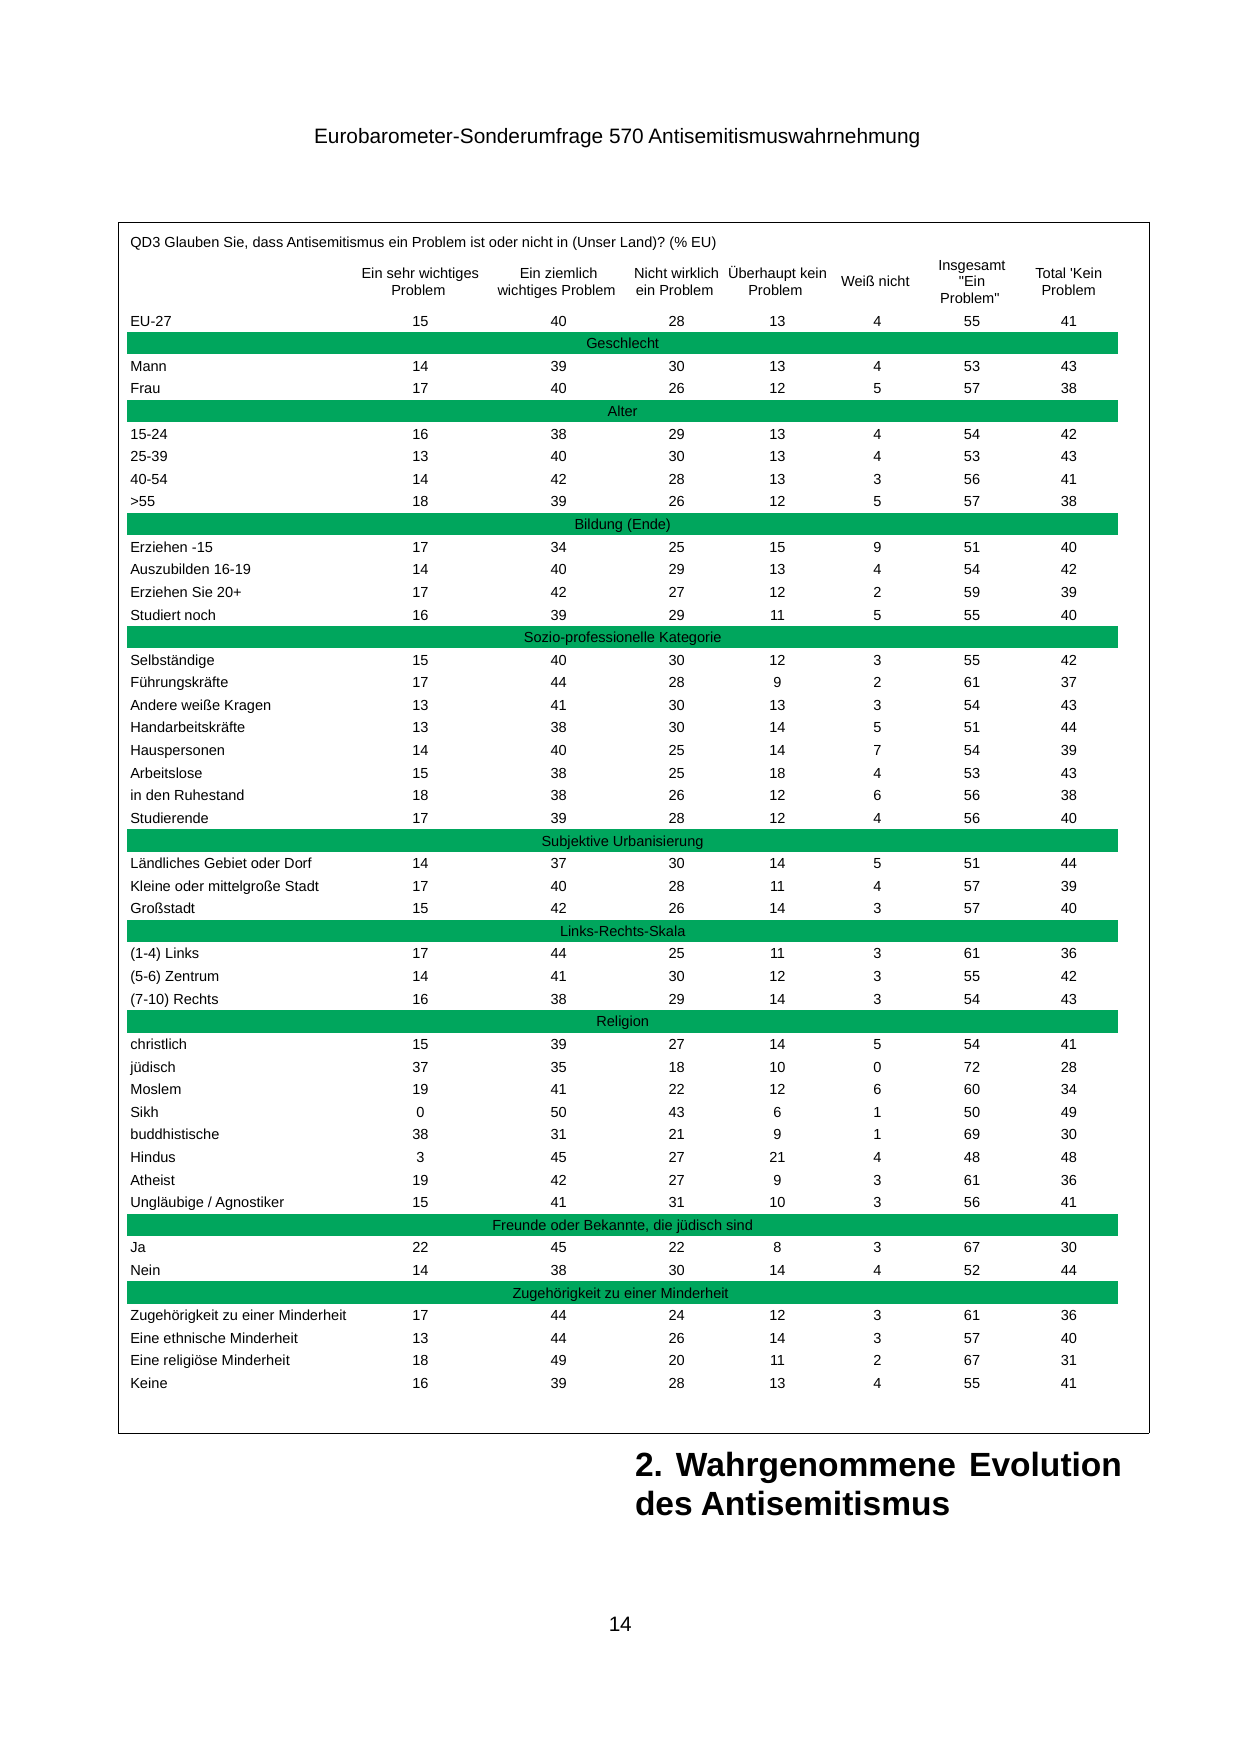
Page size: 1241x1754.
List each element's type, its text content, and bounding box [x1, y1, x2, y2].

table_cell 54 [924, 1033, 1019, 1055]
subtitle 2. Wahrgenommene Evolution des Antisemitismus [635, 1434, 1122, 1522]
table_cell 43 [1019, 445, 1118, 468]
table_cell 9 [724, 1123, 830, 1146]
table_cell 12 [724, 581, 830, 603]
table_cell 20 [629, 1349, 724, 1372]
table_cell 4 [830, 1259, 924, 1281]
table_cell 30 [629, 649, 724, 671]
table_cell 44 [1019, 716, 1118, 739]
table_cell 7 [830, 739, 924, 761]
table_cell Studierende [127, 807, 352, 829]
table_cell 13 [352, 445, 488, 468]
table_cell 61 [924, 1304, 1019, 1327]
table_cell 41 [1019, 1033, 1118, 1055]
table_cell 27 [629, 1168, 724, 1191]
table_cell 42 [488, 581, 629, 603]
table_cell 30 [629, 445, 724, 468]
table_cell 34 [488, 535, 629, 558]
table_cell 57 [924, 875, 1019, 897]
table_cell 56 [924, 468, 1019, 490]
table_cell 12 [724, 807, 830, 829]
table_cell 29 [629, 988, 724, 1010]
table_cell [127, 253, 352, 309]
table_cell 5 [830, 603, 924, 626]
table_cell 12 [724, 490, 830, 513]
table_cell 28 [629, 807, 724, 829]
table_cell 13 [724, 694, 830, 716]
table_cell 3 [830, 1327, 924, 1349]
table_cell 60 [924, 1078, 1019, 1101]
table_cell 41 [1019, 468, 1118, 490]
table_cell 30 [1019, 1236, 1118, 1259]
table_cell 12 [724, 649, 830, 671]
table_cell 40 [1019, 807, 1118, 829]
table_cell 55 [924, 1372, 1019, 1394]
table_cell Weiß nicht [830, 253, 924, 309]
table_cell 17 [352, 875, 488, 897]
table_cell 4 [830, 309, 924, 332]
table_cell 52 [924, 1259, 1019, 1281]
table_cell 57 [924, 377, 1019, 400]
table_cell 45 [488, 1146, 629, 1168]
table_cell Sozio-professionelle Kategorie [127, 626, 1118, 648]
table_cell 3 [830, 942, 924, 965]
table_cell 29 [629, 423, 724, 445]
table_cell 30 [629, 852, 724, 874]
table_cell 38 [488, 761, 629, 784]
table_cell 39 [488, 1033, 629, 1055]
table_cell 13 [724, 423, 830, 445]
table_cell 37 [488, 852, 629, 874]
table_cell 54 [924, 558, 1019, 581]
table_cell 67 [924, 1236, 1019, 1259]
table_cell Auszubilden 16-19 [127, 558, 352, 581]
table_cell 21 [724, 1146, 830, 1168]
table_cell 2 [830, 1349, 924, 1372]
table_cell 13 [724, 558, 830, 581]
table_cell 40-54 [127, 468, 352, 490]
table_cell jüdisch [127, 1055, 352, 1078]
table_cell 9 [830, 535, 924, 558]
table_cell 3 [830, 694, 924, 716]
table_cell 14 [352, 558, 488, 581]
table_cell 38 [1019, 377, 1118, 400]
table_cell 15 [352, 1191, 488, 1213]
table_cell buddhistische [127, 1123, 352, 1146]
table_cell 3 [830, 649, 924, 671]
table_cell 13 [724, 1372, 830, 1394]
table_cell 17 [352, 581, 488, 603]
table_cell 56 [924, 807, 1019, 829]
table_cell 57 [924, 897, 1019, 920]
table_cell Nein [127, 1259, 352, 1281]
table_cell 31 [1019, 1349, 1118, 1372]
table_cell 13 [352, 1327, 488, 1349]
table_cell 12 [724, 377, 830, 400]
table_cell 4 [830, 558, 924, 581]
table_cell 38 [1019, 490, 1118, 513]
table_cell 14 [724, 852, 830, 874]
table_cell 54 [924, 988, 1019, 1010]
table_cell 25 [629, 942, 724, 965]
table_cell Religion [127, 1010, 1118, 1033]
table_cell 55 [924, 965, 1019, 987]
table_cell 13 [724, 445, 830, 468]
table_cell 56 [924, 1191, 1019, 1213]
table_cell 0 [830, 1055, 924, 1078]
table_cell 43 [629, 1101, 724, 1123]
table_cell 31 [629, 1191, 724, 1213]
table_cell 42 [1019, 423, 1118, 445]
table_cell 55 [924, 649, 1019, 671]
table_cell 3 [830, 965, 924, 987]
table_cell 48 [924, 1146, 1019, 1168]
table_cell Handarbeitskräfte [127, 716, 352, 739]
table_cell 12 [724, 1304, 830, 1327]
table_cell Arbeitslose [127, 761, 352, 784]
table_cell 18 [352, 1349, 488, 1372]
table_cell Mann [127, 355, 352, 377]
table_cell 41 [488, 694, 629, 716]
table_cell 14 [724, 988, 830, 1010]
table_cell 4 [830, 761, 924, 784]
table_cell 14 [352, 965, 488, 987]
table_cell 15 [352, 649, 488, 671]
table_cell Hindus [127, 1146, 352, 1168]
table_cell 40 [488, 739, 629, 761]
table_cell Insgesamt "Ein Problem" [924, 253, 1019, 309]
table_cell 16 [352, 423, 488, 445]
table_cell 41 [488, 965, 629, 987]
table_cell 44 [488, 1304, 629, 1327]
subtitle [635, 177, 1122, 222]
table_cell 28 [629, 671, 724, 694]
table_cell Führungskräfte [127, 671, 352, 694]
table_cell 38 [488, 423, 629, 445]
table_cell 34 [1019, 1078, 1118, 1101]
table_cell 38 [352, 1123, 488, 1146]
table_cell 36 [1019, 1304, 1118, 1327]
table_cell 17 [352, 807, 488, 829]
table_cell 61 [924, 1168, 1019, 1191]
table_cell 27 [629, 1033, 724, 1055]
table_cell Subjektive Urbanisierung [127, 829, 1118, 852]
table_cell 13 [352, 694, 488, 716]
table_cell Total 'Kein Problem [1019, 253, 1118, 309]
table_cell 39 [488, 603, 629, 626]
table_cell 25 [629, 761, 724, 784]
table_cell 11 [724, 1349, 830, 1372]
table_cell 56 [924, 784, 1019, 807]
table_cell 28 [629, 309, 724, 332]
table_cell 38 [488, 1259, 629, 1281]
table_cell 53 [924, 355, 1019, 377]
table_cell Selbständige [127, 649, 352, 671]
table_cell 36 [1019, 1168, 1118, 1191]
table_cell (1-4) Links [127, 942, 352, 965]
table_cell 28 [629, 875, 724, 897]
table_cell 37 [352, 1055, 488, 1078]
table_cell 14 [724, 739, 830, 761]
table_cell 17 [352, 1304, 488, 1327]
table_cell 30 [629, 694, 724, 716]
table_cell 13 [724, 355, 830, 377]
table_cell 41 [1019, 309, 1118, 332]
table_cell 36 [1019, 942, 1118, 965]
table_cell 15-24 [127, 423, 352, 445]
table_cell Frau [127, 377, 352, 400]
table_cell 6 [724, 1101, 830, 1123]
table_cell 28 [1019, 1055, 1118, 1078]
table_cell 3 [352, 1146, 488, 1168]
table_cell 3 [830, 1304, 924, 1327]
table_cell 54 [924, 694, 1019, 716]
table_cell 42 [1019, 558, 1118, 581]
table_cell 40 [488, 875, 629, 897]
table_cell Links-Rechts-Skala [127, 920, 1118, 942]
table_cell 44 [488, 942, 629, 965]
table_cell 48 [1019, 1146, 1118, 1168]
table_cell 11 [724, 603, 830, 626]
table_cell 15 [724, 535, 830, 558]
table_cell 15 [352, 1033, 488, 1055]
table_cell 1 [830, 1123, 924, 1146]
table_cell Ungläubige / Agnostiker [127, 1191, 352, 1213]
table_cell 28 [629, 468, 724, 490]
table_cell 18 [352, 784, 488, 807]
table_cell 38 [488, 784, 629, 807]
table_cell 14 [352, 1259, 488, 1281]
table_cell 4 [830, 1146, 924, 1168]
table_cell 25 [629, 739, 724, 761]
table_cell (7-10) Rechts [127, 988, 352, 1010]
table_cell 44 [488, 1327, 629, 1349]
table_cell 45 [488, 1236, 629, 1259]
table_cell 40 [488, 445, 629, 468]
table_cell 43 [1019, 694, 1118, 716]
table_cell 42 [1019, 649, 1118, 671]
table_cell 11 [724, 875, 830, 897]
table_cell 15 [352, 897, 488, 920]
table_cell 29 [629, 603, 724, 626]
table_cell 30 [629, 716, 724, 739]
table_cell 14 [724, 1033, 830, 1055]
table_cell 49 [1019, 1101, 1118, 1123]
table_cell 38 [488, 716, 629, 739]
table_cell 53 [924, 761, 1019, 784]
table_cell 16 [352, 603, 488, 626]
table_cell 39 [488, 1372, 629, 1394]
table_cell 24 [629, 1304, 724, 1327]
table_cell 28 [629, 1372, 724, 1394]
table_cell 3 [830, 1191, 924, 1213]
table_cell 11 [724, 942, 830, 965]
table_cell 16 [352, 1372, 488, 1394]
table_cell 5 [830, 1033, 924, 1055]
table_cell 72 [924, 1055, 1019, 1078]
table_cell 2 [830, 671, 924, 694]
table_cell 49 [488, 1349, 629, 1372]
table_cell 61 [924, 942, 1019, 965]
table_cell EU-27 [127, 309, 352, 332]
table_cell Ein ziemlich wichtiges Problem [488, 253, 629, 309]
table_cell Erziehen Sie 20+ [127, 581, 352, 603]
table_cell 43 [1019, 761, 1118, 784]
table_cell 40 [1019, 897, 1118, 920]
table_cell 5 [830, 377, 924, 400]
table_cell 50 [924, 1101, 1019, 1123]
table_cell 42 [488, 1168, 629, 1191]
table_cell 40 [1019, 535, 1118, 558]
table_cell 0 [352, 1101, 488, 1123]
table_cell 30 [629, 355, 724, 377]
table_cell (5-6) Zentrum [127, 965, 352, 987]
table_cell 41 [1019, 1191, 1118, 1213]
table_cell 10 [724, 1191, 830, 1213]
table_cell Nicht wirklich ein Problem [629, 253, 724, 309]
table_cell 18 [724, 761, 830, 784]
table_cell 16 [352, 988, 488, 1010]
table_cell 14 [724, 897, 830, 920]
table_cell 15 [352, 309, 488, 332]
table_cell 44 [1019, 852, 1118, 874]
table_cell 44 [1019, 1259, 1118, 1281]
table_cell >55 [127, 490, 352, 513]
table_cell 40 [488, 558, 629, 581]
table_cell Zugehörigkeit zu einer Minderheit [127, 1304, 352, 1327]
table_cell 17 [352, 535, 488, 558]
table_cell 51 [924, 535, 1019, 558]
table_cell Studiert noch [127, 603, 352, 626]
table_cell 40 [488, 309, 629, 332]
table_cell Kleine oder mittelgroße Stadt [127, 875, 352, 897]
table_cell 18 [352, 490, 488, 513]
table_cell 26 [629, 897, 724, 920]
table_cell 27 [629, 581, 724, 603]
table_cell Keine [127, 1372, 352, 1394]
table_cell Alter [127, 400, 1118, 422]
table_cell 9 [724, 671, 830, 694]
table_cell 14 [724, 1327, 830, 1349]
table_cell 41 [488, 1191, 629, 1213]
table_cell 25-39 [127, 445, 352, 468]
table_cell 17 [352, 942, 488, 965]
table_cell 4 [830, 355, 924, 377]
table_cell 6 [830, 784, 924, 807]
table_cell 4 [830, 1372, 924, 1394]
table_cell 5 [830, 716, 924, 739]
table_cell 14 [352, 739, 488, 761]
table_cell 6 [830, 1078, 924, 1101]
table_cell 22 [629, 1078, 724, 1101]
table_cell 8 [724, 1236, 830, 1259]
table_cell christlich [127, 1033, 352, 1055]
table_cell 27 [629, 1146, 724, 1168]
table_cell 40 [488, 649, 629, 671]
table_cell 14 [352, 468, 488, 490]
table_cell 3 [830, 897, 924, 920]
table_cell 39 [488, 490, 629, 513]
table_cell Großstadt [127, 897, 352, 920]
table_cell 19 [352, 1168, 488, 1191]
table_cell 57 [924, 1327, 1019, 1349]
table_cell Ein sehr wichtiges Problem [352, 253, 488, 309]
table_cell Freunde oder Bekannte, die jüdisch sind [127, 1214, 1118, 1236]
table_cell 3 [830, 1168, 924, 1191]
table_cell 1 [830, 1101, 924, 1123]
table_cell 25 [629, 535, 724, 558]
table_cell 13 [724, 468, 830, 490]
table_cell Atheist [127, 1168, 352, 1191]
table_cell 15 [352, 761, 488, 784]
table_cell Ja [127, 1236, 352, 1259]
table_cell 67 [924, 1349, 1019, 1372]
table_cell 26 [629, 1327, 724, 1349]
table_cell 39 [488, 807, 629, 829]
table_cell 12 [724, 784, 830, 807]
table_cell 14 [724, 716, 830, 739]
table_cell Zugehörigkeit zu einer Minderheit [127, 1281, 1118, 1304]
table_cell Sikh [127, 1101, 352, 1123]
table_cell 14 [352, 852, 488, 874]
table_cell 55 [924, 309, 1019, 332]
table_cell 61 [924, 671, 1019, 694]
table_cell Überhaupt kein Problem [724, 253, 830, 309]
table_cell 26 [629, 490, 724, 513]
table_cell 53 [924, 445, 1019, 468]
table_cell 5 [830, 852, 924, 874]
table_cell 17 [352, 671, 488, 694]
table_cell 42 [488, 468, 629, 490]
table_cell 39 [488, 355, 629, 377]
table_cell Hauspersonen [127, 739, 352, 761]
table_cell 4 [830, 807, 924, 829]
table_cell Eine ethnische Minderheit [127, 1327, 352, 1349]
table_cell 50 [488, 1101, 629, 1123]
table_cell 38 [488, 988, 629, 1010]
table_cell 17 [352, 377, 488, 400]
table_cell 69 [924, 1123, 1019, 1146]
table_cell 29 [629, 558, 724, 581]
table_cell 43 [1019, 355, 1118, 377]
table_cell 44 [488, 671, 629, 694]
table_cell 40 [488, 377, 629, 400]
table_cell 39 [1019, 581, 1118, 603]
table_cell 22 [352, 1236, 488, 1259]
table_cell 43 [1019, 988, 1118, 1010]
table_cell 30 [629, 1259, 724, 1281]
table_cell 54 [924, 423, 1019, 445]
table_cell Eine religiöse Minderheit [127, 1349, 352, 1372]
table_cell 40 [1019, 603, 1118, 626]
table_cell 5 [830, 490, 924, 513]
table_cell in den Ruhestand [127, 784, 352, 807]
table_cell Geschlecht [127, 332, 1118, 354]
table_cell 14 [352, 355, 488, 377]
table_cell 19 [352, 1078, 488, 1101]
table_cell 39 [1019, 739, 1118, 761]
table_cell 4 [830, 875, 924, 897]
table_cell 2 [830, 581, 924, 603]
table_cell 4 [830, 445, 924, 468]
table_cell 3 [830, 988, 924, 1010]
table_cell 55 [924, 603, 1019, 626]
table_cell 40 [1019, 1327, 1118, 1349]
table_cell 59 [924, 581, 1019, 603]
table_header QD3 Glauben Sie, dass Antisemitismus ein Problem ist oder nicht in (Unser Land)? (% EU) [127, 231, 1118, 253]
table_cell 13 [724, 309, 830, 332]
table_cell 38 [1019, 784, 1118, 807]
table_cell 12 [724, 965, 830, 987]
table_cell Bildung (Ende) [127, 513, 1118, 535]
table_cell 57 [924, 490, 1019, 513]
table_cell 42 [1019, 965, 1118, 987]
table_cell 42 [488, 897, 629, 920]
table_cell 51 [924, 852, 1019, 874]
table_cell 41 [488, 1078, 629, 1101]
table_cell 10 [724, 1055, 830, 1078]
table_cell 3 [830, 468, 924, 490]
table_cell 39 [1019, 875, 1118, 897]
table_cell 9 [724, 1168, 830, 1191]
table_cell 13 [352, 716, 488, 739]
table_cell 4 [830, 423, 924, 445]
table_cell 37 [1019, 671, 1118, 694]
table_cell 18 [629, 1055, 724, 1078]
table_cell 54 [924, 739, 1019, 761]
table_cell Ländliches Gebiet oder Dorf [127, 852, 352, 874]
table_cell 51 [924, 716, 1019, 739]
table_cell 14 [724, 1259, 830, 1281]
table_cell 26 [629, 784, 724, 807]
table_cell 12 [724, 1078, 830, 1101]
table_cell 35 [488, 1055, 629, 1078]
table_cell Moslem [127, 1078, 352, 1101]
table_cell 41 [1019, 1372, 1118, 1394]
table_cell 21 [629, 1123, 724, 1146]
table_cell 31 [488, 1123, 629, 1146]
table_cell 26 [629, 377, 724, 400]
table_cell 22 [629, 1236, 724, 1259]
table_cell Erziehen -15 [127, 535, 352, 558]
table_cell Andere weiße Kragen [127, 694, 352, 716]
table_cell 3 [830, 1236, 924, 1259]
table_cell 30 [1019, 1123, 1118, 1146]
table_cell 30 [629, 965, 724, 987]
